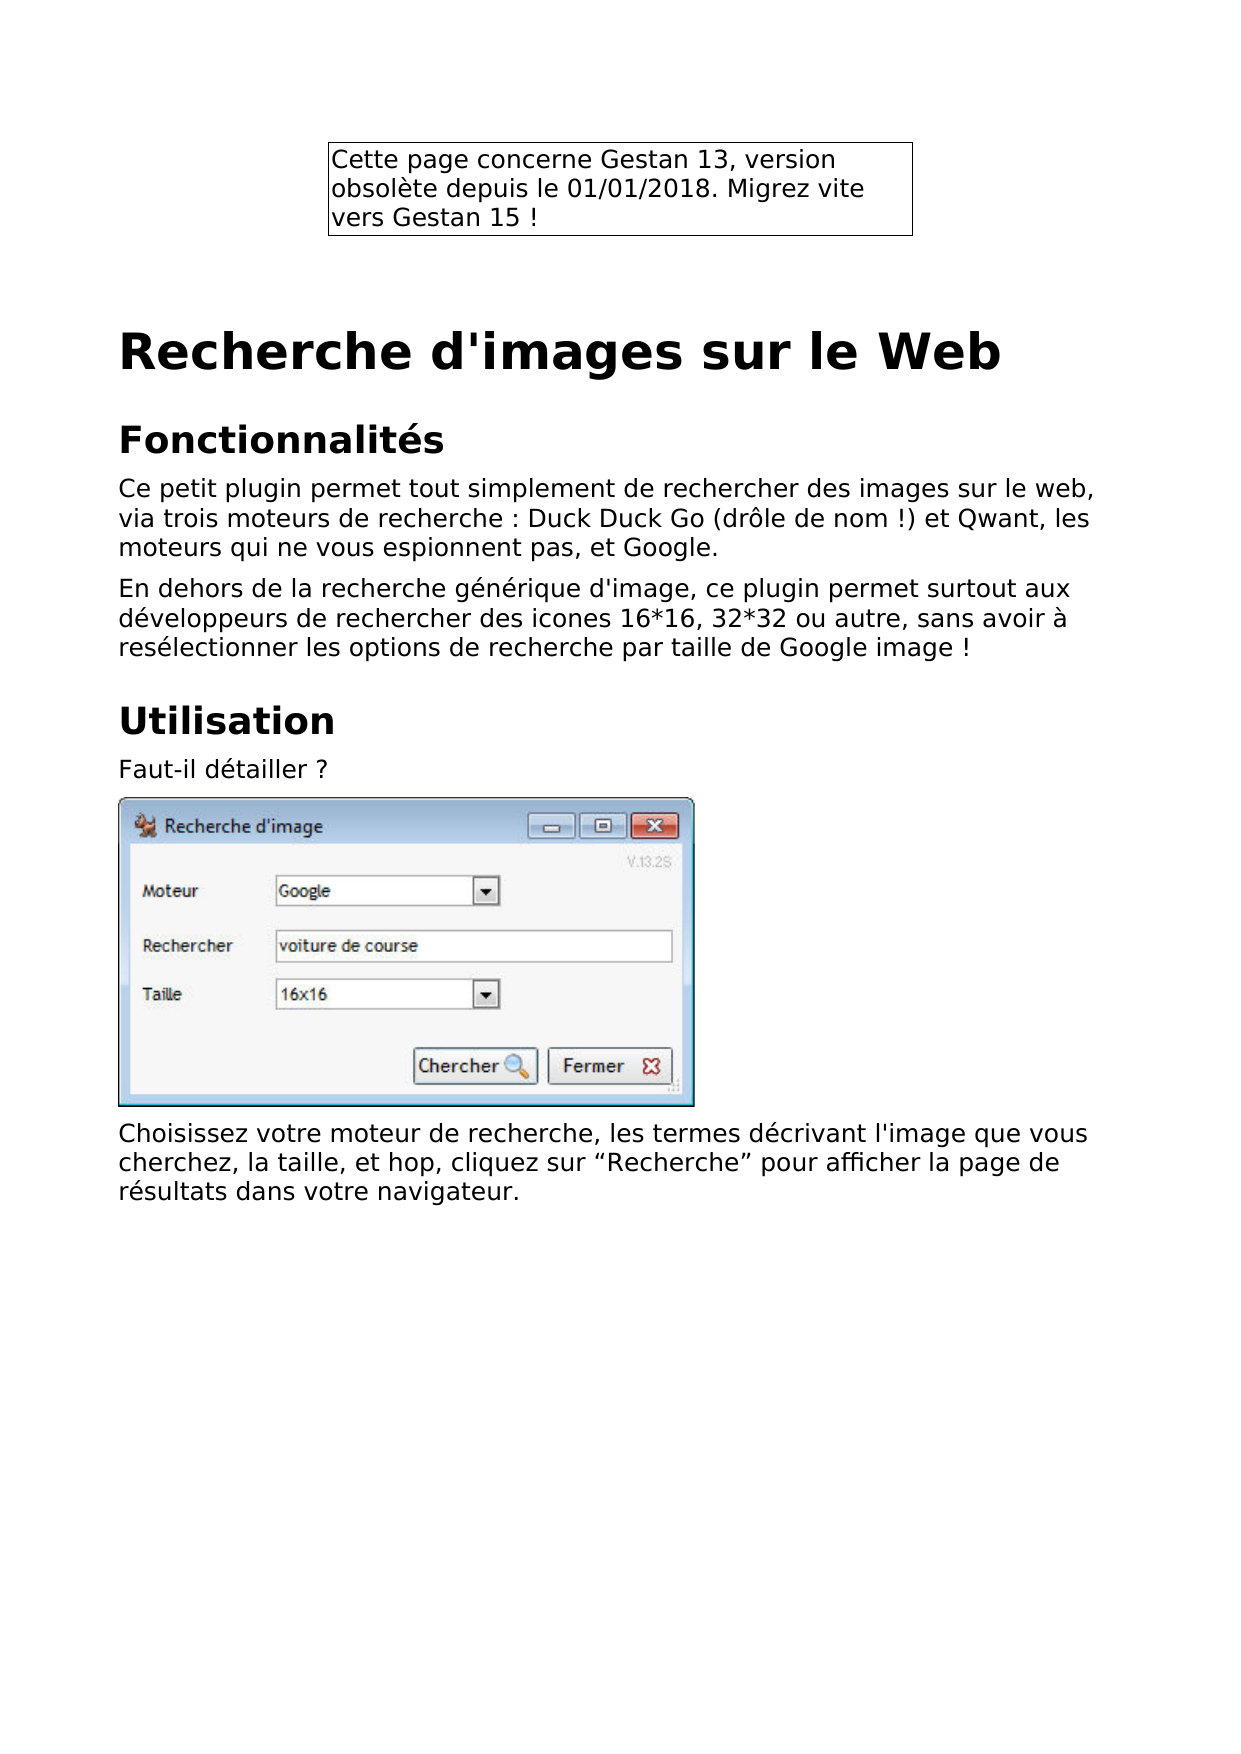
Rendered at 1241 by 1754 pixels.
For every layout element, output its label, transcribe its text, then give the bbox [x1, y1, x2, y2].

text En dehors de la recherche générique d'image, ce plugin permet surtout aux développeurs de rechercher des icones 16*16, 32*32 ou autre, sans avoir à resélectionner les options de recherche par taille de Google image ! [118, 574, 1122, 662]
text Choisissez votre moteur de recherche, les termes décrivant l'image que vous cherchez, la taille, et hop, cliquez sur “Recherche” pour afficher la page de résultats dans votre navigateur. [118, 1119, 1122, 1207]
subtitle Recherche d'images sur le Web [118, 323, 1122, 381]
table_header Cette page concerne Gestan 13, version obsolète depuis le 01/01/2018. Migrez vite vers Gestan 15 ! [329, 143, 912, 235]
picture [118, 797, 695, 1107]
subtitle Fonctionnalités [118, 418, 1122, 462]
text Faut-il détailler ? [118, 756, 1122, 785]
subtitle Utilisation [118, 699, 1122, 743]
text Ce petit plugin permet tout simplement de rechercher des images sur le web, via trois moteurs de recherche : Duck Duck Go (drôle de nom !) et Qwant, les moteurs qui ne vous espionnent pas, et Google. [118, 474, 1122, 562]
